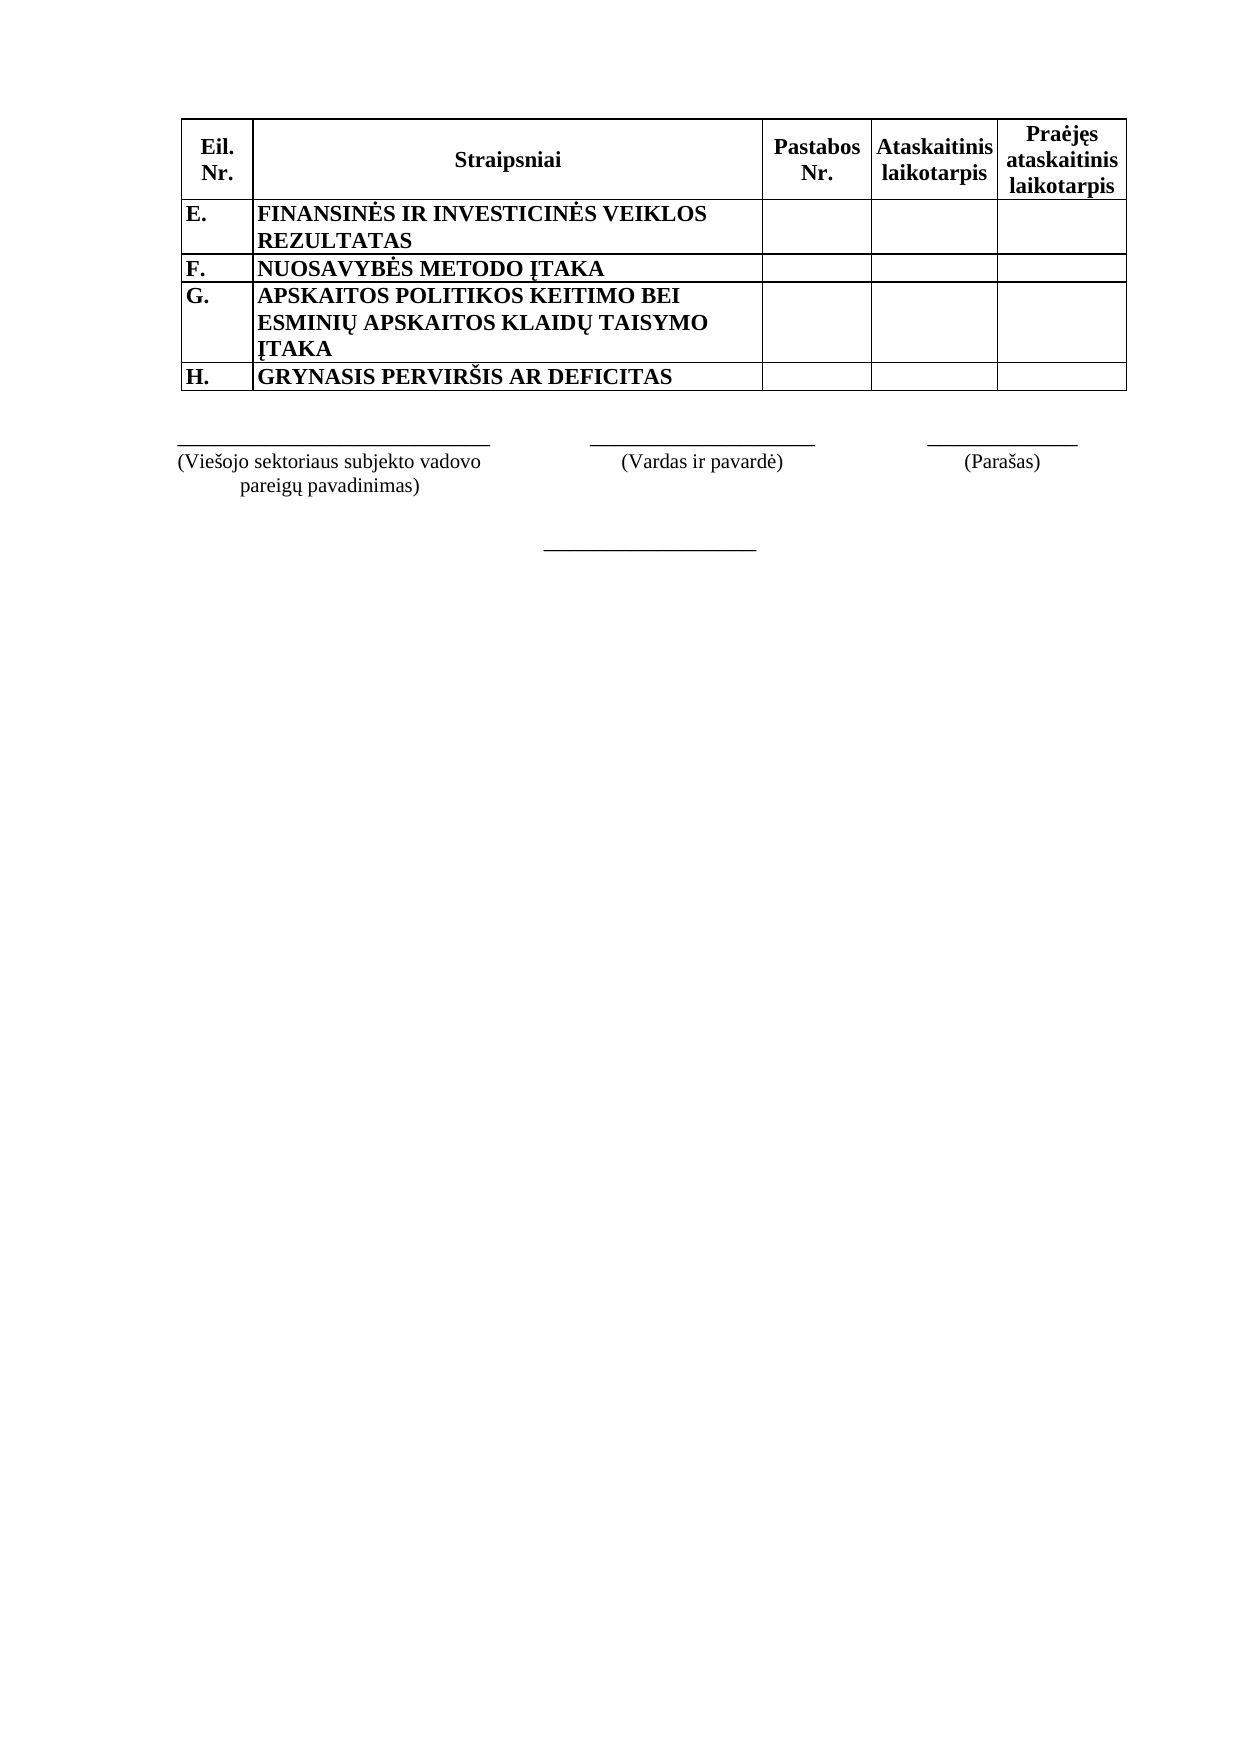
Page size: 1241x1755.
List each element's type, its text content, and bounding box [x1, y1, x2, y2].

table_cell [998, 200, 1126, 253]
table_cell [872, 200, 997, 253]
table_cell [998, 363, 1002, 389]
table_cell [998, 283, 1126, 362]
table_cell E. [182, 200, 252, 253]
table_cell G. [182, 283, 252, 362]
table_cell [993, 363, 997, 389]
table_cell [763, 363, 767, 389]
table_header Eil. Nr. [182, 120, 252, 199]
table_cell [763, 200, 871, 253]
table_cell [998, 255, 1002, 281]
table_cell [872, 363, 876, 389]
table_cell [1122, 255, 1126, 281]
table_cell [872, 255, 876, 281]
table_cell [763, 255, 767, 281]
table_cell [867, 255, 871, 281]
table_cell H. [182, 363, 186, 389]
table_header Straipsniai [254, 120, 762, 199]
table_cell [872, 283, 997, 362]
text _________________ [177, 525, 1122, 554]
table_cell [993, 255, 997, 281]
table_cell [1122, 363, 1126, 389]
table_header Pastabos Nr. [763, 120, 871, 199]
table_cell F. [182, 255, 186, 281]
table_cell [763, 283, 871, 362]
table_header Ataskaitinis laikotarpis [872, 120, 997, 199]
text _________________________ __________________ ____________ [177, 420, 1122, 448]
text (Viešojo sektoriaus subjekto vadovo (Vardas ir pavardė) (Parašas) [177, 448, 1122, 473]
table_cell [867, 363, 871, 389]
text pareigų pavadinimas) [240, 473, 1122, 497]
